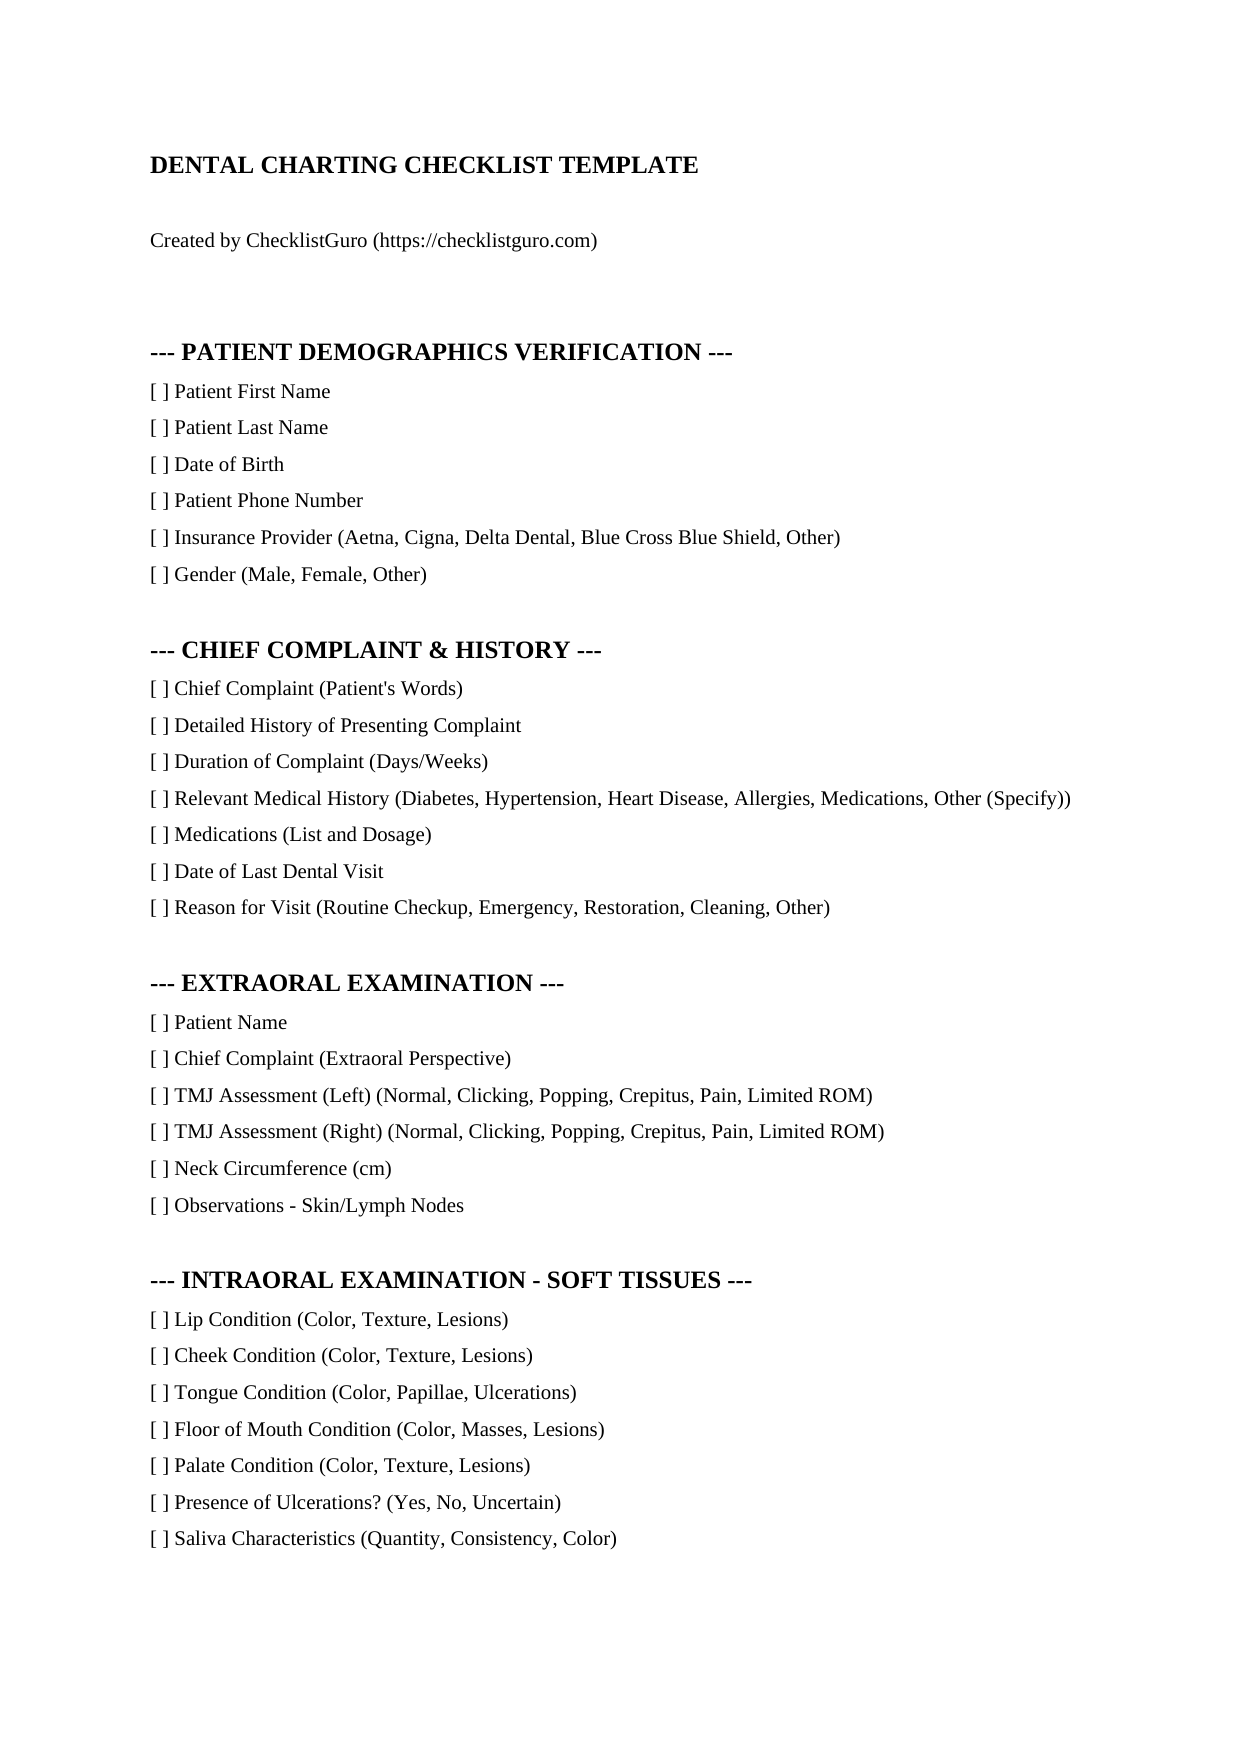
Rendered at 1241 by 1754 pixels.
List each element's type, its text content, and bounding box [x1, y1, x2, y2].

text [ ] Neck Circumference (cm) [150, 1156, 1090, 1180]
text --- CHIEF COMPLAINT & HISTORY --- [150, 635, 1090, 663]
text [ ] Chief Complaint (Patient's Words) [150, 676, 1090, 700]
text [ ] Presence of Ulcerations? (Yes, No, Uncertain) [150, 1490, 1090, 1514]
text [ ] Gender (Male, Female, Other) [150, 562, 1090, 586]
text --- EXTRAORAL EXAMINATION --- [150, 968, 1090, 997]
text [ ] Patient Name [150, 1010, 1090, 1034]
text [ ] Relevant Medical History (Diabetes, Hypertension, Heart Disease, Allergies, Medications, Other (Specify)) [150, 786, 1090, 810]
text --- INTRAORAL EXAMINATION - SOFT TISSUES --- [150, 1266, 1090, 1294]
text --- PATIENT DEMOGRAPHICS VERIFICATION --- [150, 337, 1090, 366]
text [ ] Date of Last Dental Visit [150, 859, 1090, 883]
text Created by ChecklistGuro (https://checklistguro.com) [150, 228, 1090, 252]
text [ ] Patient First Name [150, 379, 1090, 403]
text [ ] Medications (List and Dosage) [150, 822, 1090, 846]
text [ ] Chief Complaint (Extraoral Perspective) [150, 1046, 1090, 1070]
text [ ] TMJ Assessment (Right) (Normal, Clicking, Popping, Crepitus, Pain, Limited ROM) [150, 1119, 1090, 1143]
text [ ] Reason for Visit (Routine Checkup, Emergency, Restoration, Cleaning, Other) [150, 895, 1090, 919]
text [ ] Floor of Mouth Condition (Color, Masses, Lesions) [150, 1417, 1090, 1441]
text DENTAL CHARTING CHECKLIST TEMPLATE [150, 150, 1090, 179]
text [ ] Lip Condition (Color, Texture, Lesions) [150, 1307, 1090, 1331]
text [ ] Saliva Characteristics (Quantity, Consistency, Color) [150, 1526, 1090, 1550]
text [ ] Detailed History of Presenting Complaint [150, 712, 1090, 737]
text [ ] Palate Condition (Color, Texture, Lesions) [150, 1453, 1090, 1477]
text [ ] Insurance Provider (Aetna, Cigna, Delta Dental, Blue Cross Blue Shield, Other) [150, 525, 1090, 549]
text [ ] Patient Phone Number [150, 488, 1090, 512]
text [ ] Observations - Skin/Lymph Nodes [150, 1192, 1090, 1217]
text [ ] Date of Birth [150, 452, 1090, 476]
text [ ] Cheek Condition (Color, Texture, Lesions) [150, 1343, 1090, 1367]
text [ ] Patient Last Name [150, 415, 1090, 439]
text [ ] Tongue Condition (Color, Papillae, Ulcerations) [150, 1380, 1090, 1404]
text [ ] TMJ Assessment (Left) (Normal, Clicking, Popping, Crepitus, Pain, Limited ROM) [150, 1083, 1090, 1107]
text [ ] Duration of Complaint (Days/Weeks) [150, 749, 1090, 773]
